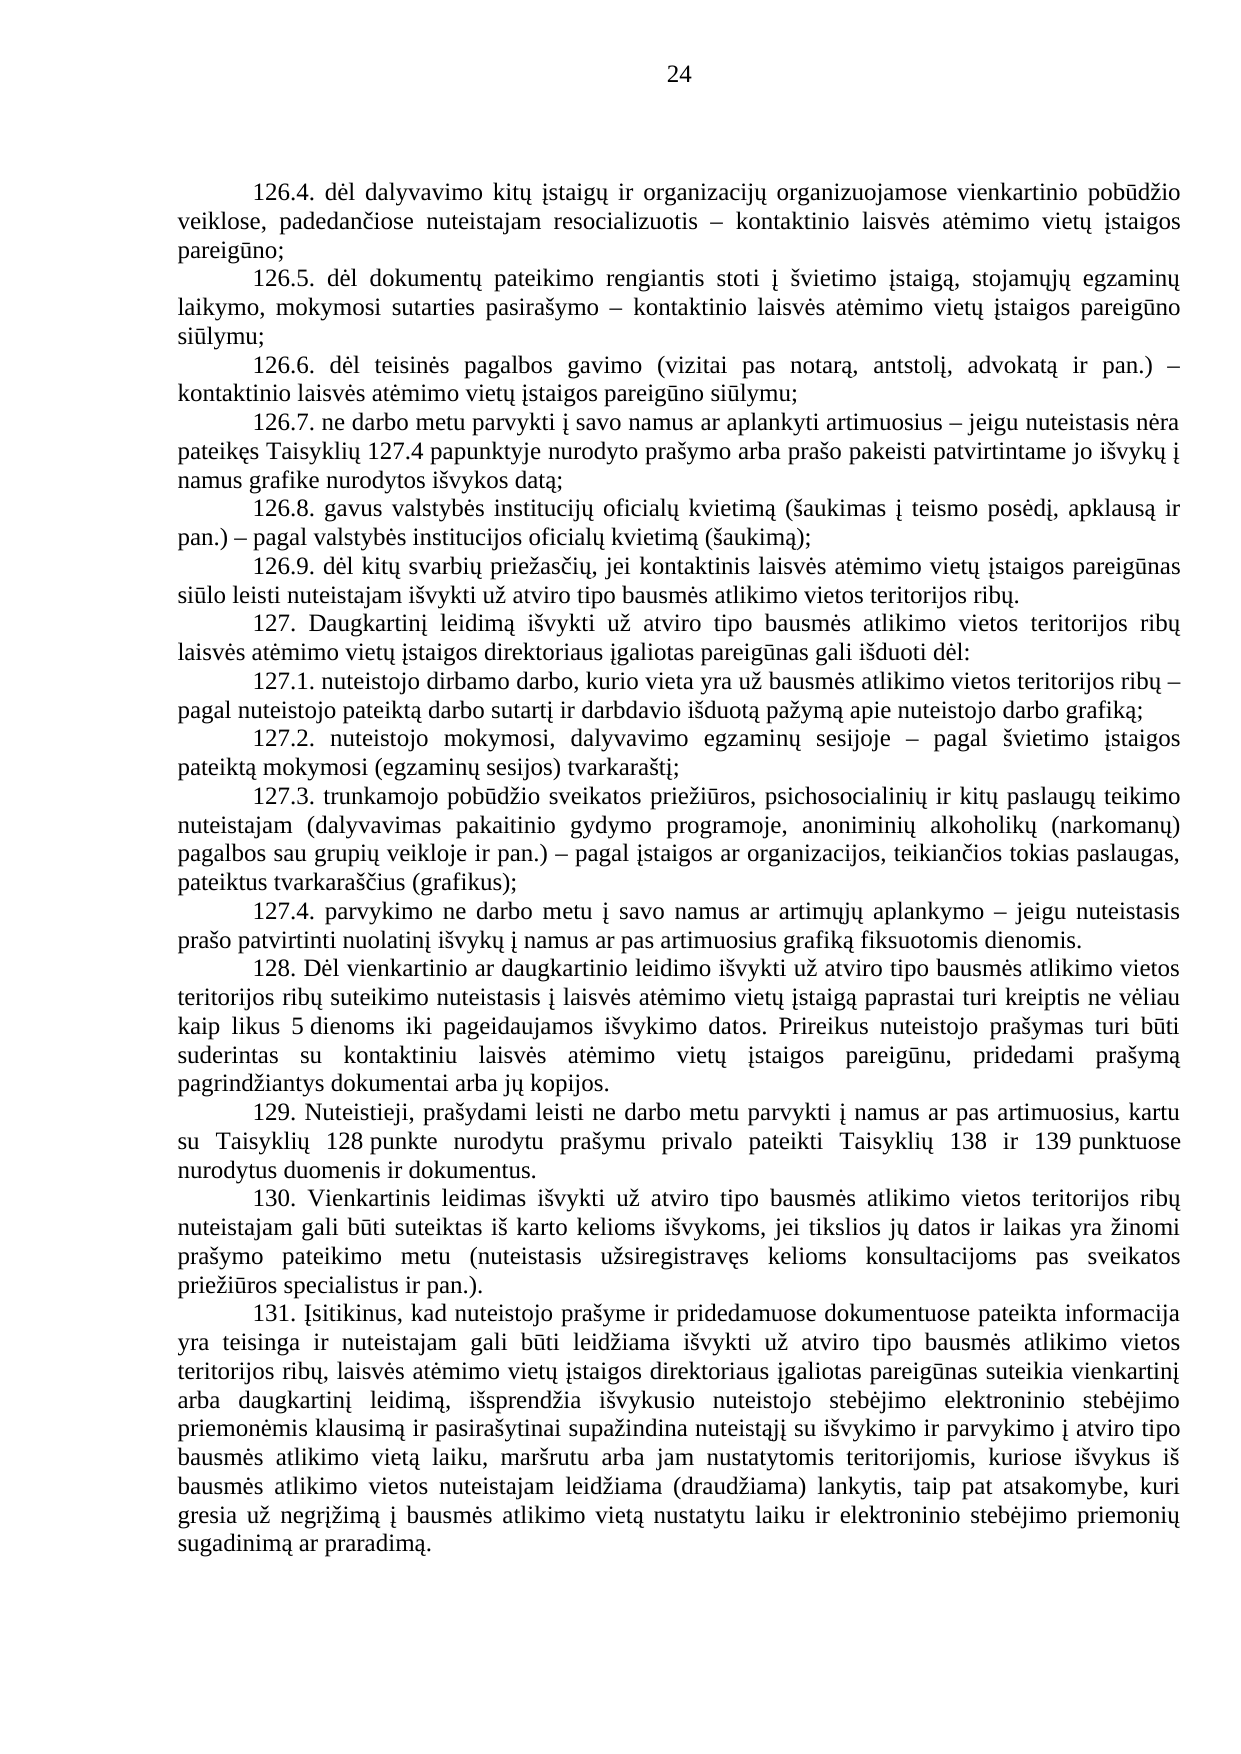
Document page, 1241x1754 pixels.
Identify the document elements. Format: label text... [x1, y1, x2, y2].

text 129. Nuteistieji, prašydami leisti ne darbo metu parvykti į namus ar pas artimuosius, kartu su Taisyklių 128 punkte nurodytu prašymu privalo pateikti Taisyklių 138 ir 139 punktuose nurodytus duomenis ir dokumentus. [177, 1097, 1181, 1183]
text 127.3. trunkamojo pobūdžio sveikatos priežiūros, psichosocialinių ir kitų paslaugų teikimo nuteistajam (dalyvavimas pakaitinio gydymo programoje, anoniminių alkoholikų (narkomanų) pagalbos sau grupių veikloje ir pan.) – pagal įstaigos ar organizacijos, teikiančios tokias paslaugas, pateiktus tvarkaraščius (grafikus); [177, 781, 1181, 896]
text 127.2. nuteistojo mokymosi, dalyvavimo egzaminų sesijoje – pagal švietimo įstaigos pateiktą mokymosi (egzaminų sesijos) tvarkaraštį; [177, 723, 1181, 781]
text 127. Daugkartinį leidimą išvykti už atviro tipo bausmės atlikimo vietos teritorijos ribų laisvės atėmimo vietų įstaigos direktoriaus įgaliotas pareigūnas gali išduoti dėl: [177, 608, 1181, 666]
text 126.6. dėl teisinės pagalbos gavimo (vizitai pas notarą, antstolį, advokatą ir pan.) – kontaktinio laisvės atėmimo vietų įstaigos pareigūno siūlymu; [177, 350, 1181, 407]
text 126.5. dėl dokumentų pateikimo rengiantis stoti į švietimo įstaigą, stojamųjų egzaminų laikymo, mokymosi sutarties pasirašymo – kontaktinio laisvės atėmimo vietų įstaigos pareigūno siūlymu; [177, 263, 1181, 350]
text 131. Įsitikinus, kad nuteistojo prašyme ir pridedamuose dokumentuose pateikta informacija yra teisinga ir nuteistajam gali būti leidžiama išvykti už atviro tipo bausmės atlikimo vietos teritorijos ribų, laisvės atėmimo vietų įstaigos direktoriaus įgaliotas pareigūnas suteikia vienkartinį arba daugkartinį leidimą, išsprendžia išvykusio nuteistojo stebėjimo elektroninio stebėjimo priemonėmis klausimą ir pasirašytinai supažindina nuteistąjį su išvykimo ir parvykimo į atviro tipo bausmės atlikimo vietą laiku, maršrutu arba jam nustatytomis teritorijomis, kuriose išvykus iš bausmės atlikimo vietos nuteistajam leidžiama (draudžiama) lankytis, taip pat atsakomybe, kuri gresia už negrįžimą į bausmės atlikimo vietą nustatytu laiku ir elektroninio stebėjimo priemonių sugadinimą ar praradimą. [177, 1298, 1181, 1557]
text 127.4. parvykimo ne darbo metu į savo namus ar artimųjų aplankymo – jeigu nuteistasis prašo patvirtinti nuolatinį išvykų į namus ar pas artimuosius grafiką fiksuotomis dienomis. [177, 896, 1181, 953]
text 126.9. dėl kitų svarbių priežasčių, jei kontaktinis laisvės atėmimo vietų įstaigos pareigūnas siūlo leisti nuteistajam išvykti už atviro tipo bausmės atlikimo vietos teritorijos ribų. [177, 551, 1181, 608]
text 128. Dėl vienkartinio ar daugkartinio leidimo išvykti už atviro tipo bausmės atlikimo vietos teritorijos ribų suteikimo nuteistasis į laisvės atėmimo vietų įstaigą paprastai turi kreiptis ne vėliau kaip likus 5 dienoms iki pageidaujamos išvykimo datos. Prireikus nuteistojo prašymas turi būti suderintas su kontaktiniu laisvės atėmimo vietų įstaigos pareigūnu, pridedami prašymą pagrindžiantys dokumentai arba jų kopijos. [177, 953, 1181, 1097]
text 126.4. dėl dalyvavimo kitų įstaigų ir organizacijų organizuojamose vienkartinio pobūdžio veiklose, padedančiose nuteistajam resocializuotis – kontaktinio laisvės atėmimo vietų įstaigos pareigūno; [177, 177, 1181, 263]
text 127.1. nuteistojo dirbamo darbo, kurio vieta yra už bausmės atlikimo vietos teritorijos ribų – pagal nuteistojo pateiktą darbo sutartį ir darbdavio išduotą pažymą apie nuteistojo darbo grafiką; [177, 666, 1181, 723]
text 126.7. ne darbo metu parvykti į savo namus ar aplankyti artimuosius – jeigu nuteistasis nėra pateikęs Taisyklių 127.4 papunktyje nurodyto prašymo arba prašo pakeisti patvirtintame jo išvykų į namus grafike nurodytos išvykos datą; [177, 407, 1181, 493]
text 130. Vienkartinis leidimas išvykti už atviro tipo bausmės atlikimo vietos teritorijos ribų nuteistajam gali būti suteiktas iš karto kelioms išvykoms, jei tikslios jų datos ir laikas yra žinomi prašymo pateikimo metu (nuteistasis užsiregistravęs kelioms konsultacijoms pas sveikatos priežiūros specialistus ir pan.). [177, 1183, 1181, 1298]
text 126.8. gavus valstybės institucijų oficialų kvietimą (šaukimas į teismo posėdį, apklausą ir pan.) – pagal valstybės institucijos oficialų kvietimą (šaukimą); [177, 493, 1181, 551]
